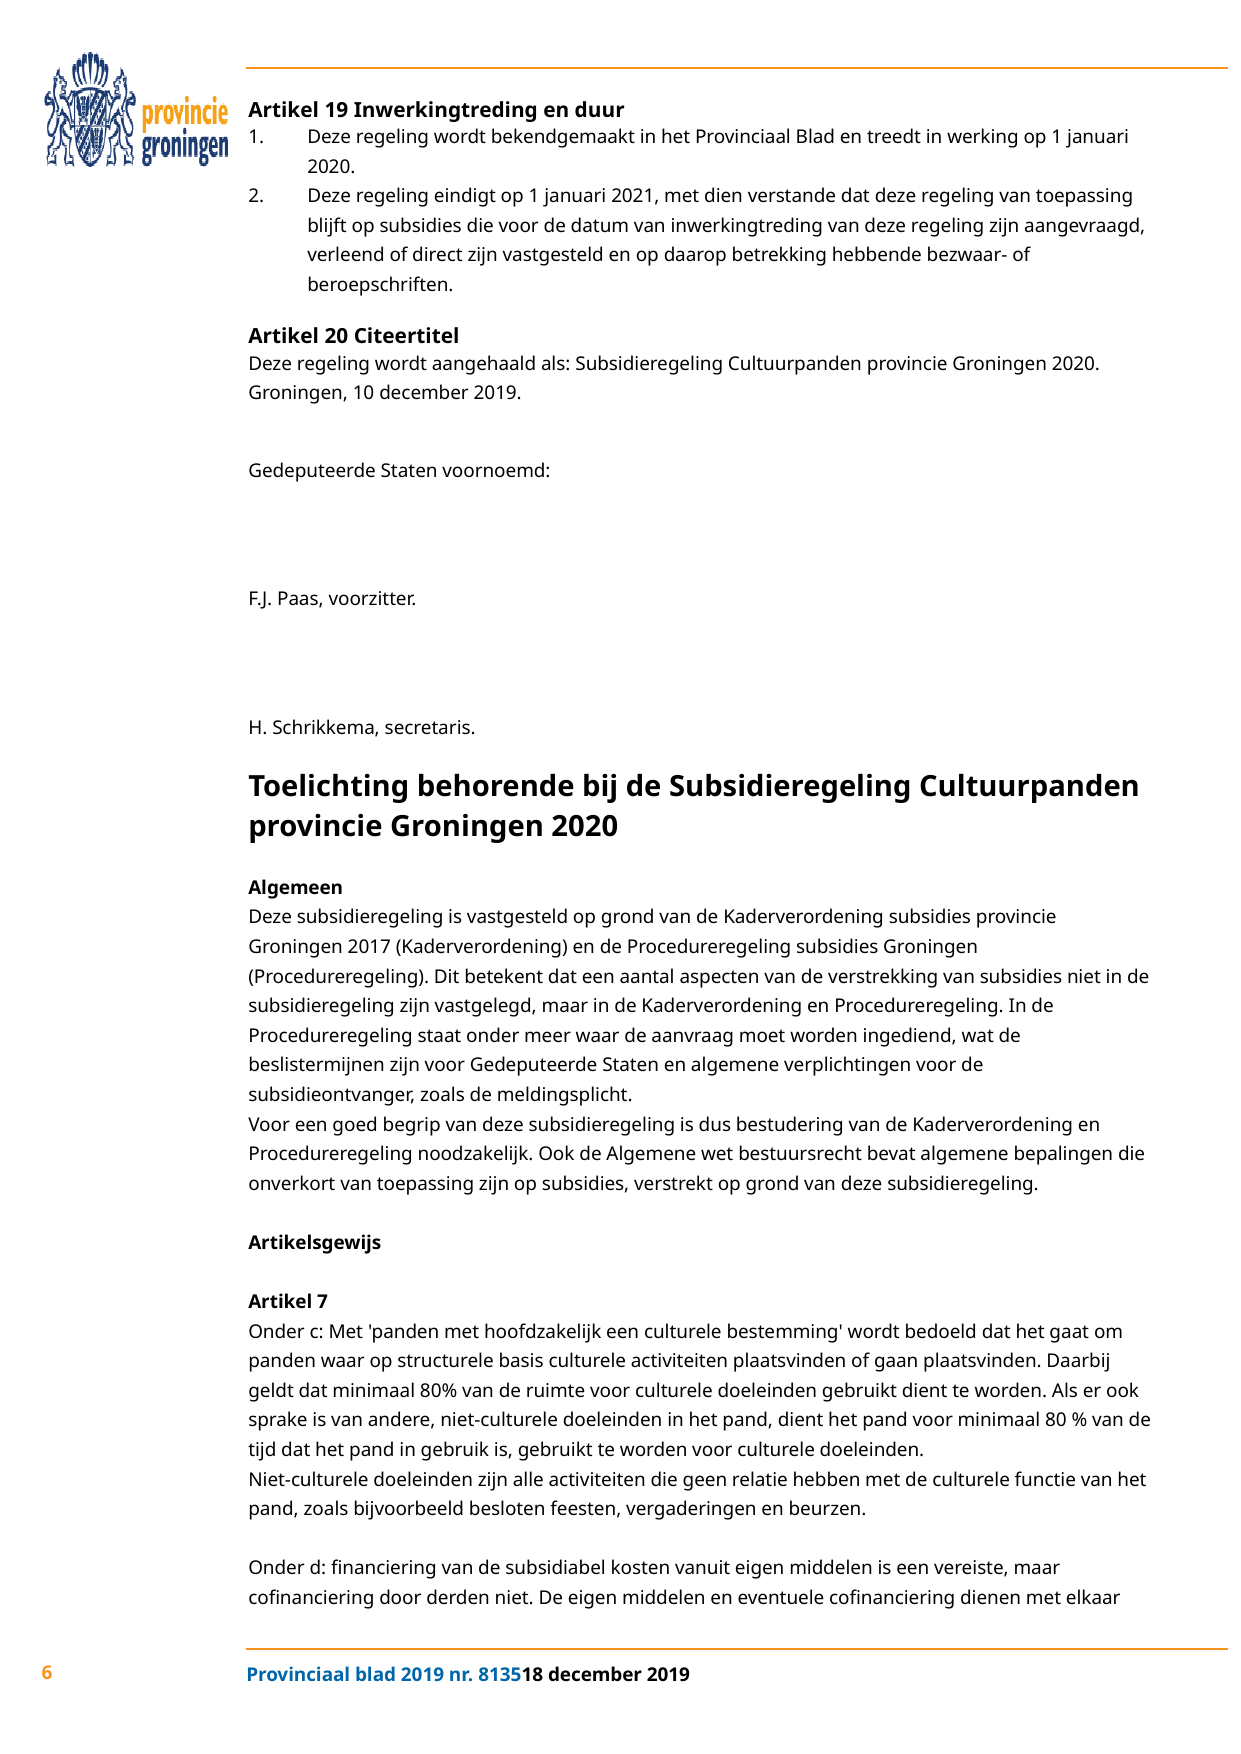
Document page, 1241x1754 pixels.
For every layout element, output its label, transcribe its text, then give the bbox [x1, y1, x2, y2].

text H. Schrikkema, secretaris. [248, 714, 1152, 740]
text Toelichting behorende bij de Subsidieregeling Cultuurpanden provincie Groningen 2020 [248, 766, 1152, 845]
text Algemeen [248, 874, 1152, 900]
text Gedeputeerde Staten voornoemd: [248, 457, 1152, 482]
text Artikel 19 Inwerkingtreding en duur [248, 95, 1152, 123]
text Voor een goed begrip van deze subsidieregeling is dus bestudering van de Kaderverordening en Procedureregeling noodzakelijk. Ook de Algemene wet bestuursrecht bevat algemene bepalingen die onverkort van toepassing zijn op subsidies, verstrekt op grond van deze subsidieregeling. [248, 1111, 1152, 1196]
text Artikel 7 [248, 1288, 1152, 1314]
text Deze regeling wordt aangehaald als: Subsidieregeling Cultuurpanden provincie Groningen 2020. [248, 350, 1152, 376]
text Niet-culturele doeleinden zijn alle activiteiten die geen relatie hebben met de culturele functie van het pand, zoals bijvoorbeeld besloten feesten, vergaderingen en beurzen. [248, 1466, 1152, 1521]
text Onder d: financiering van de subsidiabel kosten vanuit eigen middelen is een vereiste, maar cofinanciering door derden niet. De eigen middelen en eventuele cofinanciering dienen met elkaar [248, 1554, 1152, 1610]
text Deze subsidieregeling is vastgesteld op grond van de Kaderverordening subsidies provincie Groningen 2017 (Kaderverordening) en de Procedureregeling subsidies Groningen (Procedureregeling). Dit betekent dat een aantal aspecten van de verstrekking van subsidies niet in de subsidieregeling zijn vastgelegd, maar in de Kaderverordening en Procedureregeling. In de Procedureregeling staat onder meer waar de aanvraag moet worden ingediend, wat de beslistermijnen zijn voor Gedeputeerde Staten en algemene verplichtingen voor de subsidieontvanger, zoals de meldingsplicht. [248, 904, 1152, 1107]
text F.J. Paas, voorzitter. [248, 585, 1152, 611]
list Deze regeling wordt bekendgemaakt in het Provinciaal Blad en treedt in werking op 1 januari 2020. [248, 123, 1152, 178]
text Groningen, 10 december 2019. [248, 379, 1152, 405]
text Artikelsgewijs [248, 1229, 1152, 1255]
picture [41, 47, 231, 172]
text Artikel 20 Citeertitel [248, 322, 1152, 350]
text Onder c: Met 'panden met hoofdzakelijk een culturele bestemming' wordt bedoeld dat het gaat om panden waar op structurele basis culturele activiteiten plaatsvinden of gaan plaatsvinden. Daarbij geldt dat minimaal 80% van de ruimte voor culturele doeleinden gebruikt dient te worden. Als er ook sprake is van andere, niet-culturele doeleinden in het pand, dient het pand voor minimaal 80 % van de tijd dat het pand in gebruik is, gebruikt te worden voor culturele doeleinden. [248, 1318, 1152, 1462]
list Deze regeling eindigt op 1 januari 2021, met dien verstande dat deze regeling van toepassing blijft op subsidies die voor de datum van inwerkingtreding van deze regeling zijn aangevraagd, verleend of direct zijn vastgesteld en op daarop betrekking hebbende bezwaar- of beroepschriften. [248, 182, 1152, 297]
